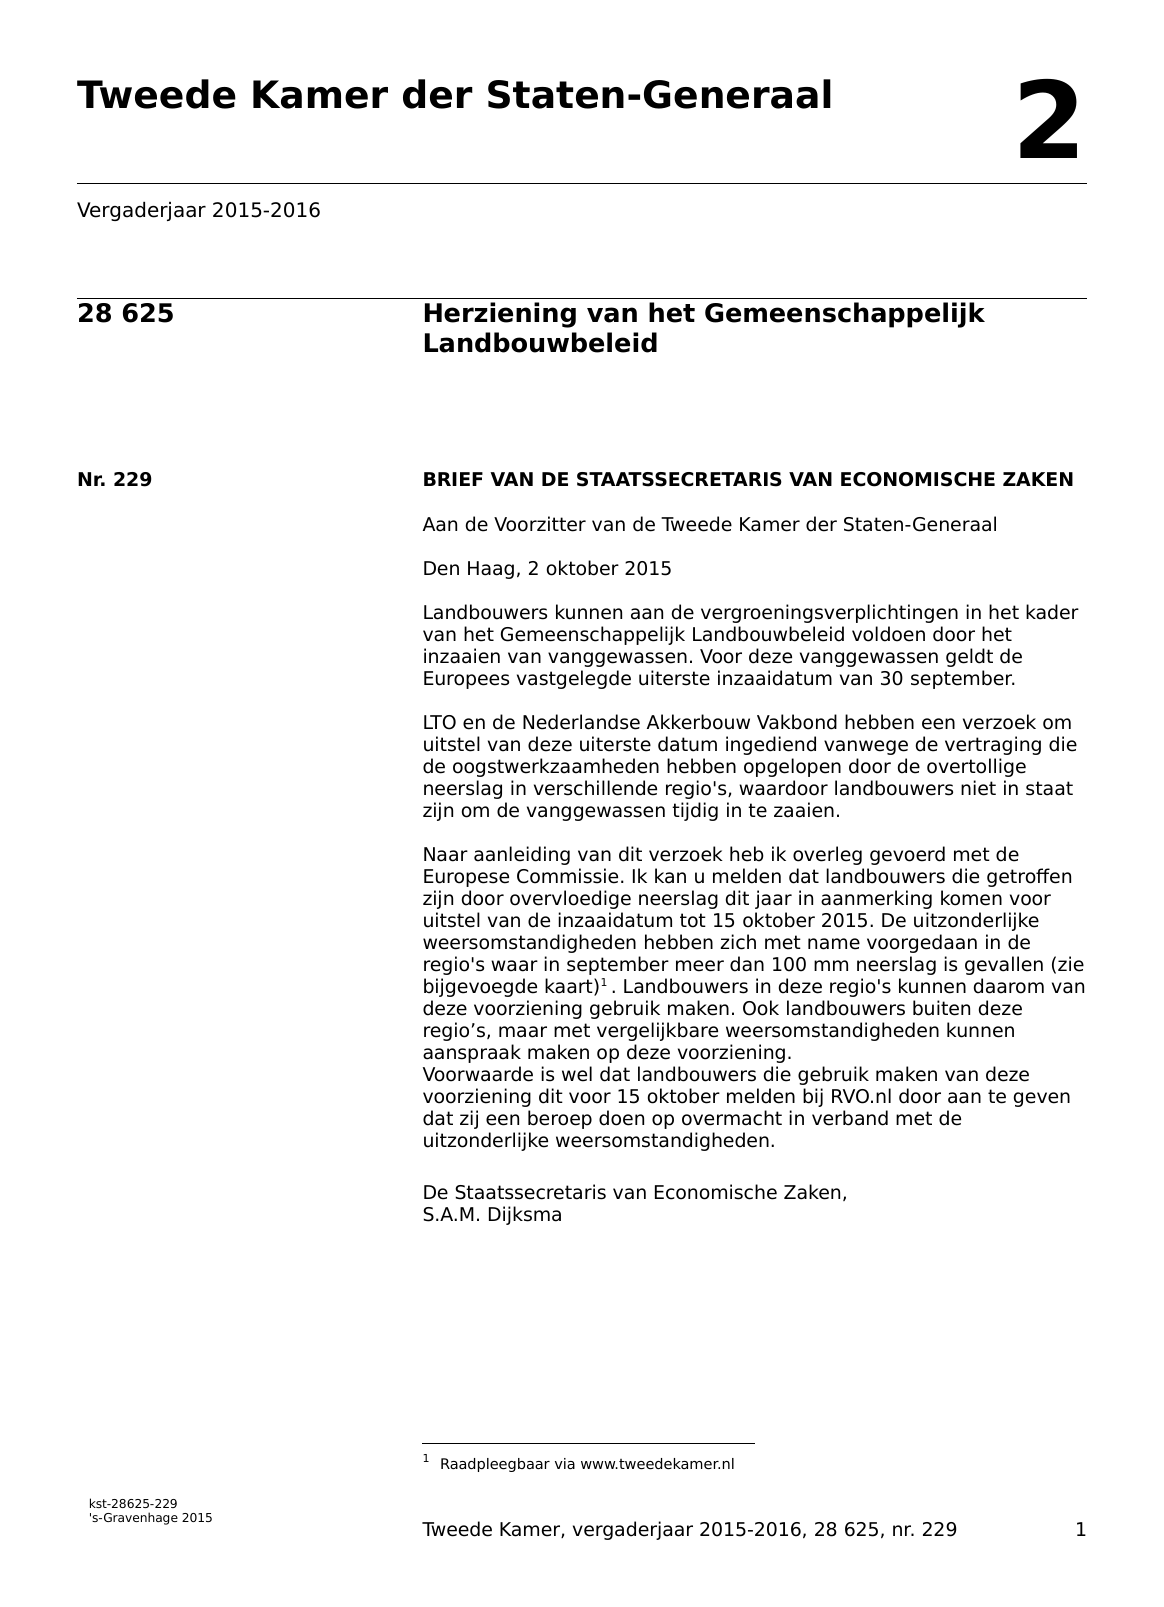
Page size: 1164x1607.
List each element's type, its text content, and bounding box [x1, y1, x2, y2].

text Naar aanleiding van dit verzoek heb ik overleg gevoerd met de Europese Commissie. Ik kan u melden dat landbouwers die getroffen zijn door overvloedige neerslag dit jaar in aanmerking komen voor uitstel van de inzaaidatum tot 15 oktober 2015. De uitzonderlijke weersomstandigheden hebben zich met name voorgedaan in de regio's waar in september meer dan 100 mm neerslag is gevallen (zie bijgevoegde kaart). Landbouwers in deze regio's kunnen daarom van deze voorziening gebruik maken. Ook landbouwers buiten deze regio’s, maar met vergelijkbare weersomstandigheden kunnen aanspraak maken op deze voorziening. [422, 844, 1087, 1064]
table_cell Vergaderjaar 2015-2016 [77, 184, 1087, 298]
subtitle 28 625 Herziening van het Gemeenschappelijk Landbouwbeleid [77, 299, 1087, 358]
text Raadpleegbaar via www.tweedekamer.nl [422, 1452, 1087, 1474]
text Aan de Voorzitter van de Tweede Kamer der Staten-Generaal [422, 513, 1087, 536]
subtitle Nr. 229 BRIEF VAN DE STAATSSECRETARIS VAN ECONOMISCHE ZAKEN [77, 469, 1087, 491]
table_header Tweede Kamer der Staten-Generaal [77, 59, 886, 183]
text De Staatssecretaris van Economische Zaken, S.A.M. Dijksma [422, 1182, 1087, 1226]
text LTO en de Nederlandse Akkerbouw Vakbond hebben een verzoek om uitstel van deze uiterste datum ingediend vanwege de vertraging die de oogstwerkzaamheden hebben opgelopen door de overtollige neerslag in verschillende regio's, waardoor landbouwers niet in staat zijn om de vanggewassen tijdig in te zaaien. [422, 712, 1087, 822]
text Den Haag, 2 oktober 2015 [422, 558, 1087, 580]
table_header 2 [886, 59, 1087, 183]
text Landbouwers kunnen aan de vergroeningsverplichtingen in het kader van het Gemeenschappelijk Landbouwbeleid voldoen door het inzaaien van vanggewassen. Voor deze vanggewassen geldt de Europees vastgelegde uiterste inzaaidatum van 30 september. [422, 602, 1087, 690]
text kst-28625-229 [88, 1497, 323, 1511]
text 's-Gravenhage 2015 [88, 1511, 323, 1525]
text Voorwaarde is wel dat landbouwers die gebruik maken van deze voorziening dit voor 15 oktober melden bij RVO.nl door aan te geven dat zij een beroep doen op overmacht in verband met de uitzonderlijke weersomstandigheden. [422, 1064, 1087, 1152]
